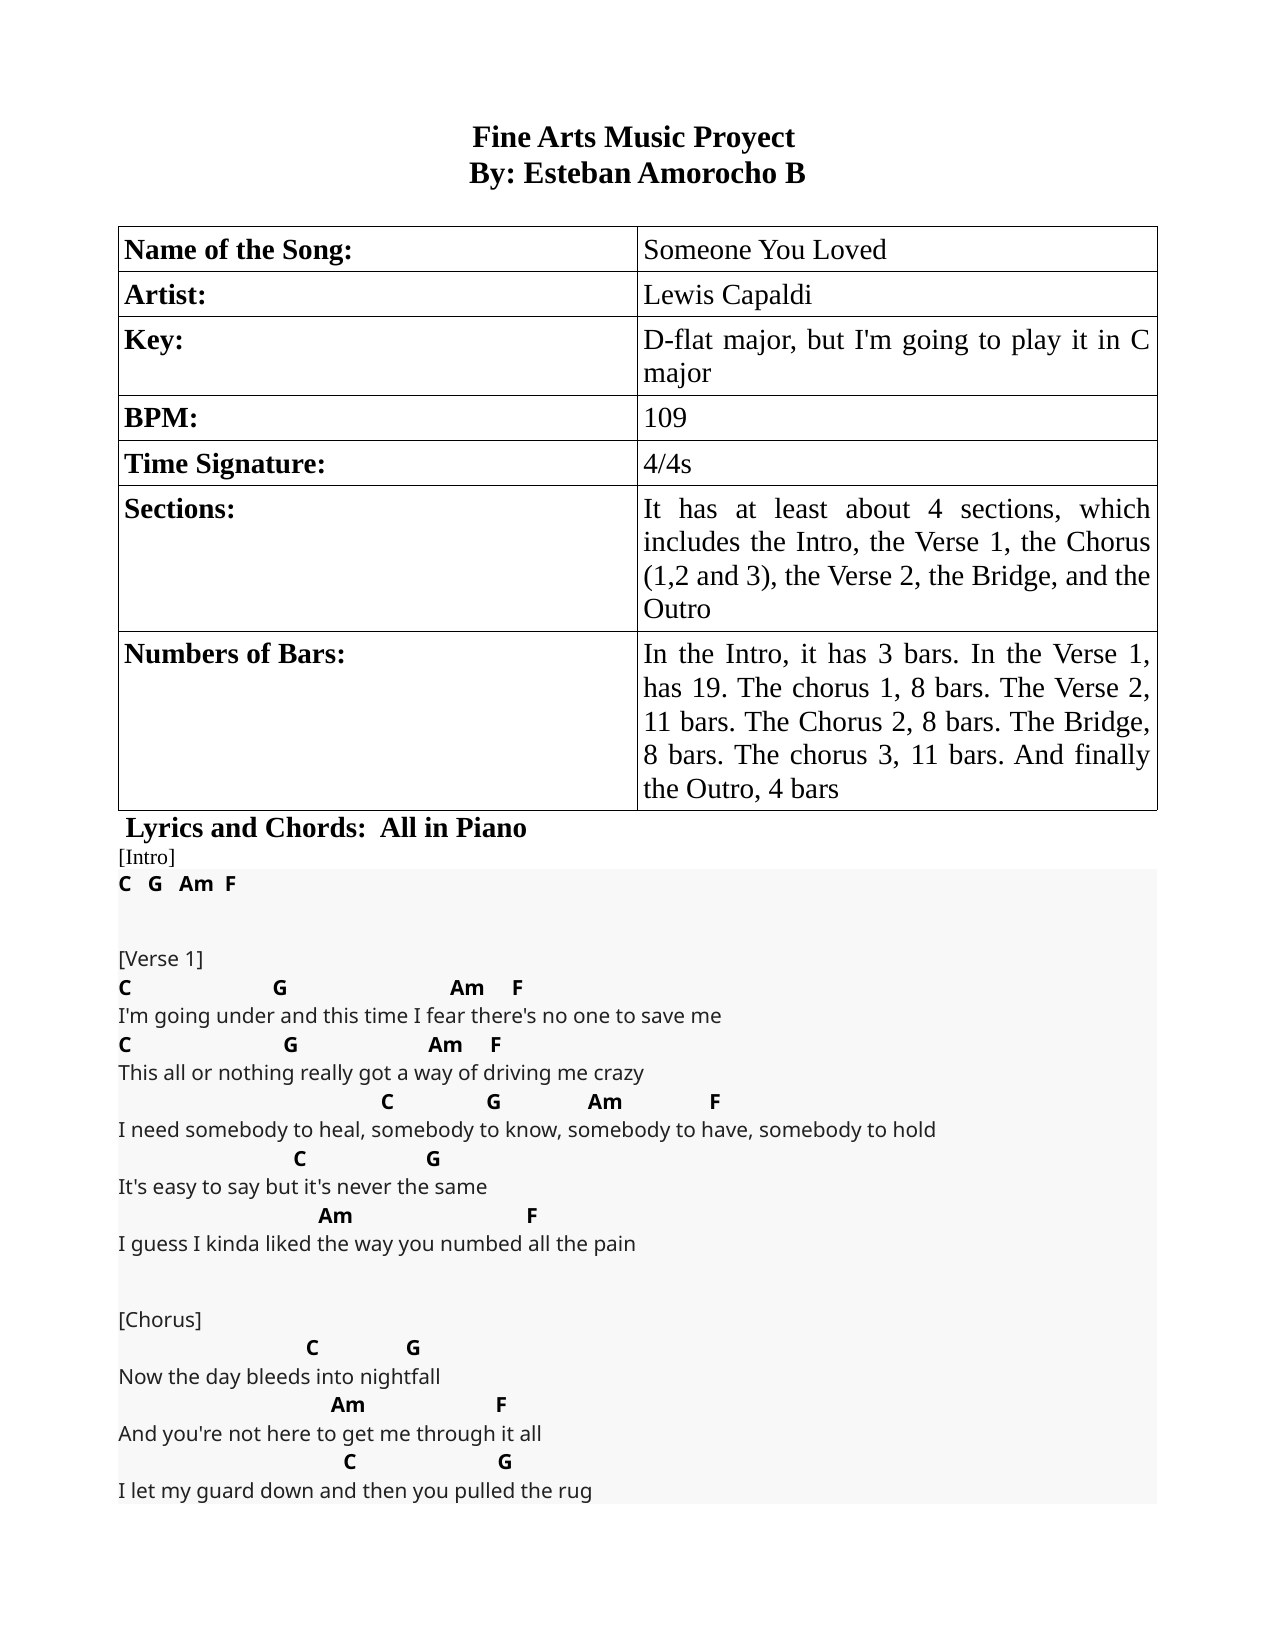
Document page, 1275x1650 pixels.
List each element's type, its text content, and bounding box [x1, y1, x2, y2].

text [Intro] [118, 844, 1157, 869]
table_cell 4/4s [638, 441, 1157, 485]
table_header Someone You Loved [638, 227, 1157, 271]
text Fine Arts Music Proyect [118, 118, 1157, 154]
text [Verse 1] [118, 944, 1157, 973]
text C G Am F [118, 973, 1157, 1001]
text This all or nothing really got a way of driving me crazy [118, 1058, 1157, 1087]
table_cell In the Intro, it has 3 bars. In the Verse 1, has 19. The chorus 1, 8 bars. The Verse 2, 11 bars. The Chorus 2, 8 bars. The Bridge, 8 bars. The chorus 3, 11 bars. And finally the Outro, 4 bars [638, 632, 1157, 810]
table_cell Lewis Capaldi [638, 272, 1157, 316]
text C G [118, 1447, 1157, 1476]
text I need somebody to heal, somebody to know, somebody to have, somebody to hold [118, 1115, 1157, 1144]
text Now the day bleeds into nightfall [118, 1362, 1157, 1390]
table_cell Key: [119, 317, 637, 395]
table_cell Numbers of Bars: [119, 632, 637, 810]
text By: Esteban Amorocho B [118, 154, 1157, 190]
text I'm going under and this time I fear there's no one to save me [118, 1001, 1157, 1030]
text It's easy to say but it's never the same [118, 1172, 1157, 1201]
table_cell BPM: [119, 396, 637, 440]
table_cell It has at least about 4 sections, which includes the Intro, the Verse 1, the Chorus (1,2 and 3), the Verse 2, the Bridge, and the Outro [638, 486, 1157, 631]
text Am F [118, 1201, 1157, 1229]
table_cell Sections: [119, 486, 637, 631]
table_cell Artist: [119, 272, 637, 316]
text Am F [118, 1390, 1157, 1419]
text Lyrics and Chords: All in Piano [118, 811, 1157, 844]
text C G Am F [118, 869, 1157, 897]
table_header Name of the Song: [119, 227, 637, 271]
text C G Am F [118, 1087, 1157, 1115]
text I let my guard down and then you pulled the rug [118, 1476, 1157, 1504]
text C G Am F [118, 1030, 1157, 1058]
text I guess I kinda liked the way you numbed all the pain [118, 1229, 1157, 1258]
text And you're not here to get me through it all [118, 1419, 1157, 1447]
text C G [118, 1333, 1157, 1362]
table_cell D-flat major, but I'm going to play it in C major [638, 317, 1157, 395]
text C G [118, 1144, 1157, 1172]
table_cell 109 [638, 396, 1157, 440]
text [Chorus] [118, 1305, 1157, 1333]
table_cell Time Signature: [119, 441, 637, 485]
